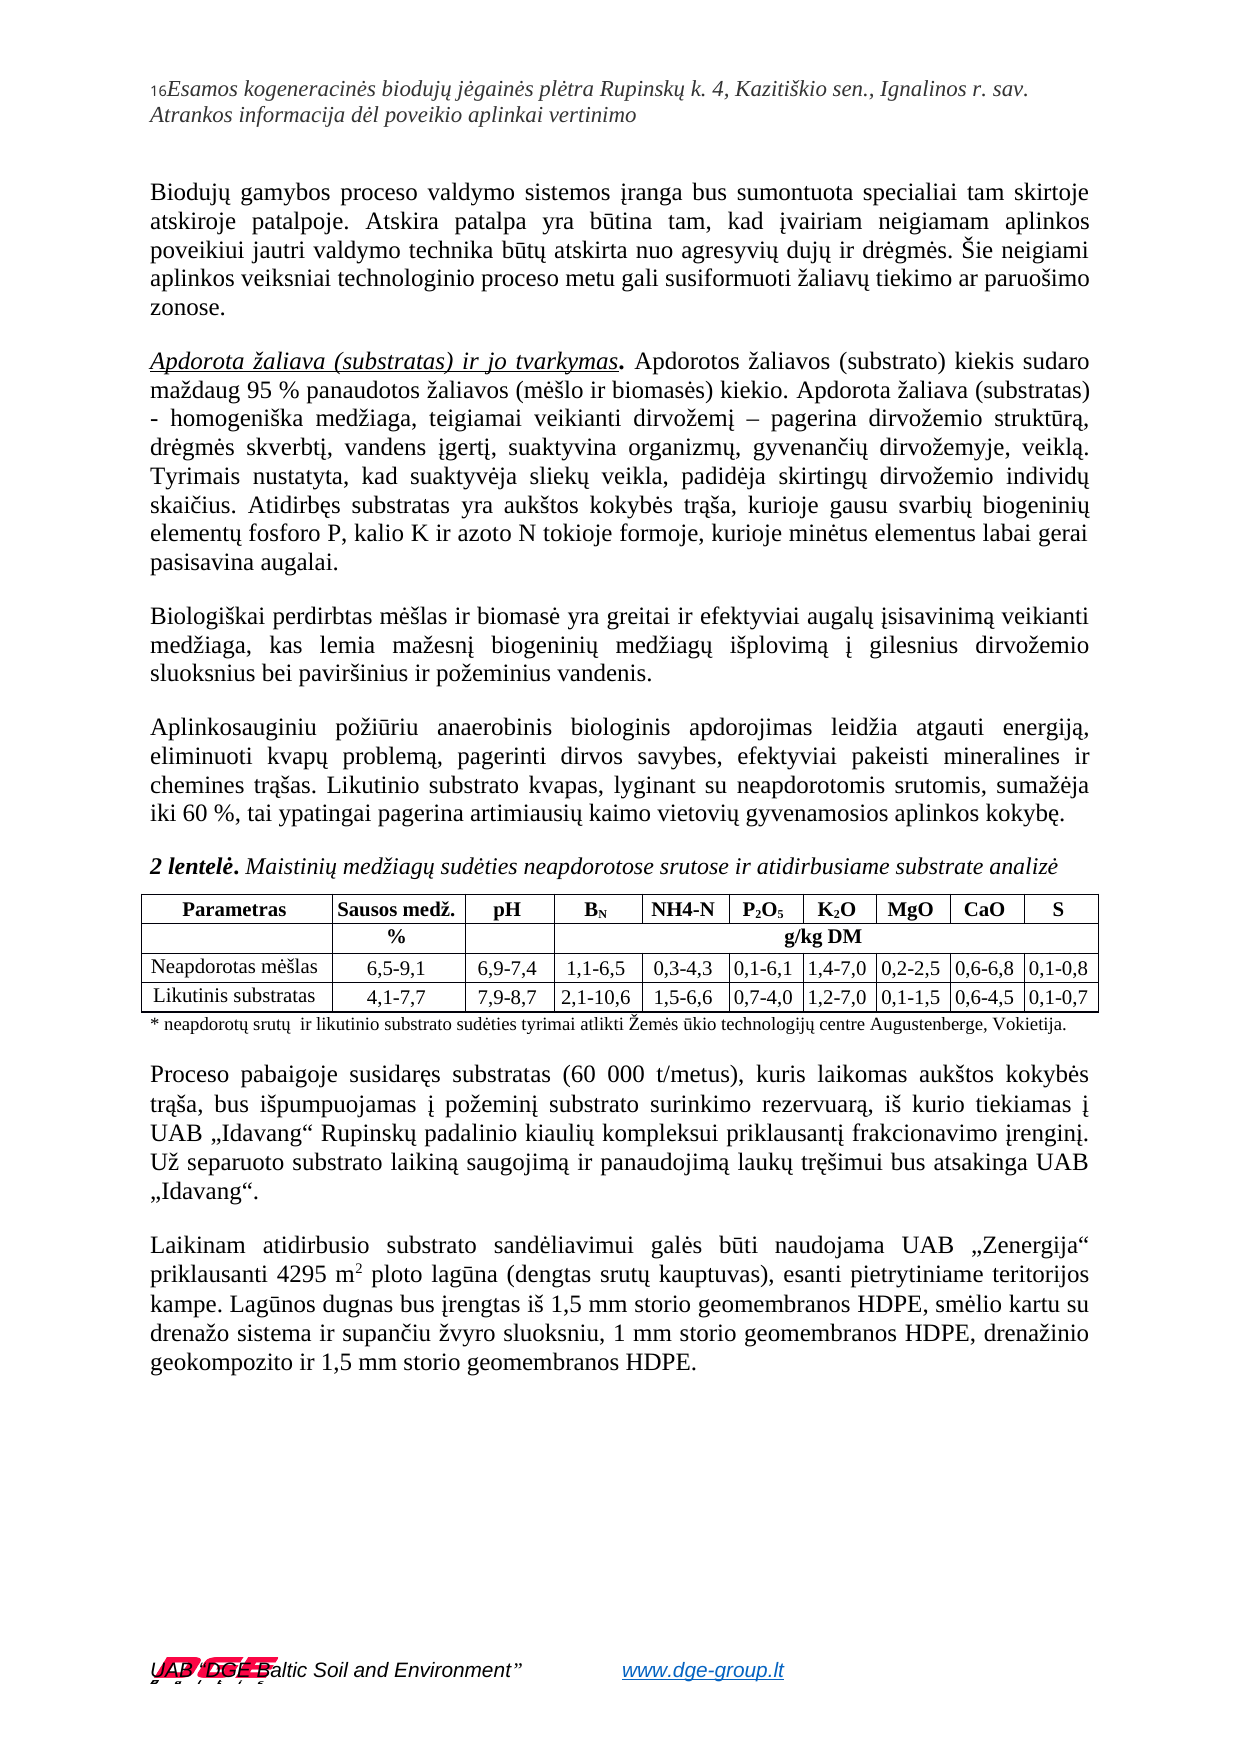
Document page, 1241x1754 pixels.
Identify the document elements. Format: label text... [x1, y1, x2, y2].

table_header MgO [877, 895, 950, 923]
table_cell 0,2-2,5 [877, 954, 950, 982]
table_cell 0,1-1,5 [877, 983, 950, 1011]
table_cell 6,5-9,1 [333, 954, 465, 982]
table_header Parametras [142, 895, 332, 923]
table_header Sausos medž. [333, 895, 465, 923]
text Proceso pabaigoje susidaręs substratas (60 000 t/metus), kuris laikomas aukštos kokybės trąša, bus išpumpuojamas į požeminį substrato surinkimo rezervuarą, iš kurio tiekiamas į UAB „Idavang“ Rupinskų padalinio kiaulių kompleksui priklausantį frakcionavimo įrenginį. Už separuoto substrato laikiną saugojimą ir panaudojimą laukų tręšimui bus atsakinga UAB „Idavang“. [150, 1059, 1090, 1205]
table_cell 0,7-4,0 [730, 983, 803, 1011]
table_header pH [466, 895, 554, 923]
table_cell 6,9-7,4 [466, 954, 554, 982]
table_cell g/kg DM [555, 924, 1098, 952]
table_cell 2,1-10,6 [555, 983, 642, 1011]
text Aplinkosauginiu požiūriu anaerobinis biologinis apdorojimas leidžia atgauti energiją, eliminuoti kvapų problemą, pagerinti dirvos savybes, efektyviai pakeisti mineralines ir chemines trąšas. Likutinio substrato kvapas, lyginant su neapdorotomis srutomis, sumažėja iki 60 %, tai ypatingai pagerina artimiausių kaimo vietovių gyvenamosios aplinkos kokybę. [150, 712, 1090, 827]
table_cell 1,2-7,0 [804, 983, 876, 1011]
table_cell 0,1-0,7 [1025, 983, 1098, 1011]
table_cell [466, 924, 554, 952]
table_cell 0,1-6,1 [730, 954, 803, 982]
table_cell 0,3-4,3 [643, 954, 729, 982]
table_header P2O5 [730, 895, 803, 923]
table_cell 0,1-0,8 [1025, 954, 1098, 982]
table_cell 7,9-8,7 [466, 983, 554, 1011]
table_cell 0,6-4,5 [951, 983, 1024, 1011]
table_cell % [333, 924, 465, 952]
table_header S [1025, 895, 1098, 923]
table_header CaO [951, 895, 1024, 923]
table_cell 4,1-7,7 [333, 983, 465, 1011]
table_cell 0,6-6,8 [951, 954, 1024, 982]
table_cell Neapdorotas mėšlas [142, 954, 332, 982]
table_cell [142, 924, 332, 952]
table_cell 1,5-6,6 [643, 983, 729, 1011]
text Apdorota žaliava (substratas) ir jo tvarkymas. Apdorotos žaliavos (substrato) kiekis sudaro maždaug 95 % panaudotos žaliavos (mėšlo ir biomasės) kiekio. Apdorota žaliava (substratas) - homogeniška medžiaga, teigiamai veikianti dirvožemį – pagerina dirvožemio struktūrą, drėgmės skverbtį, vandens įgertį, suaktyvina organizmų, gyvenančių dirvožemyje, veiklą. Tyrimais nustatyta, kad suaktyvėja sliekų veikla, padidėja skirtingų dirvožemio individų skaičius. Atidirbęs substratas yra aukštos kokybės trąša, kurioje gausu svarbių biogeninių elementų fosforo P, kalio K ir azoto N tokioje formoje, kurioje minėtus elementus labai gerai pasisavina augalai. [150, 346, 1090, 576]
picture [150, 1657, 279, 1684]
table_cell 1,1-6,5 [555, 954, 642, 982]
text 2 lentelė. Maistinių medžiagų sudėties neapdorotose srutose ir atidirbusiame substrate analizė [150, 852, 1090, 880]
text Biologiškai perdirbtas mėšlas ir biomasė yra greitai ir efektyviai augalų įsisavinimą veikianti medžiaga, kas lemia mažesnį biogeninių medžiagų išplovimą į gilesnius dirvožemio sluoksnius bei paviršinius ir požeminius vandenis. [150, 601, 1090, 687]
table_header BN [555, 895, 642, 923]
table_header NH4-N [643, 895, 729, 923]
text * neapdorotų srutų ir likutinio substrato sudėties tyrimai atlikti Žemės ūkio technologijų centre Augustenberge, Vokietija. [150, 1013, 1090, 1034]
text Laikinam atidirbusio substrato sandėliavimui galės būti naudojama UAB „Zenergija“ priklausanti 4295 m2 ploto lagūna (dengtas srutų kauptuvas), esanti pietrytiniame teritorijos kampe. Lagūnos dugnas bus įrengtas iš 1,5 mm storio geomembranos HDPE, smėlio kartu su drenažo sistema ir supančiu žvyro sluoksniu, 1 mm storio geomembranos HDPE, drenažinio geokompozito ir 1,5 mm storio geomembranos HDPE. [150, 1230, 1090, 1376]
table_header K2O [804, 895, 876, 923]
text Biodujų gamybos proceso valdymo sistemos įranga bus sumontuota specialiai tam skirtoje atskiroje patalpoje. Atskira patalpa yra būtina tam, kad įvairiam neigiamam aplinkos poveikiui jautri valdymo technika būtų atskirta nuo agresyvių dujų ir drėgmės. Šie neigiami aplinkos veiksniai technologinio proceso metu gali susiformuoti žaliavų tiekimo ar paruošimo zonose. [150, 177, 1090, 321]
table_cell 1,4-7,0 [804, 954, 876, 982]
table_cell Likutinis substratas [142, 983, 332, 1011]
